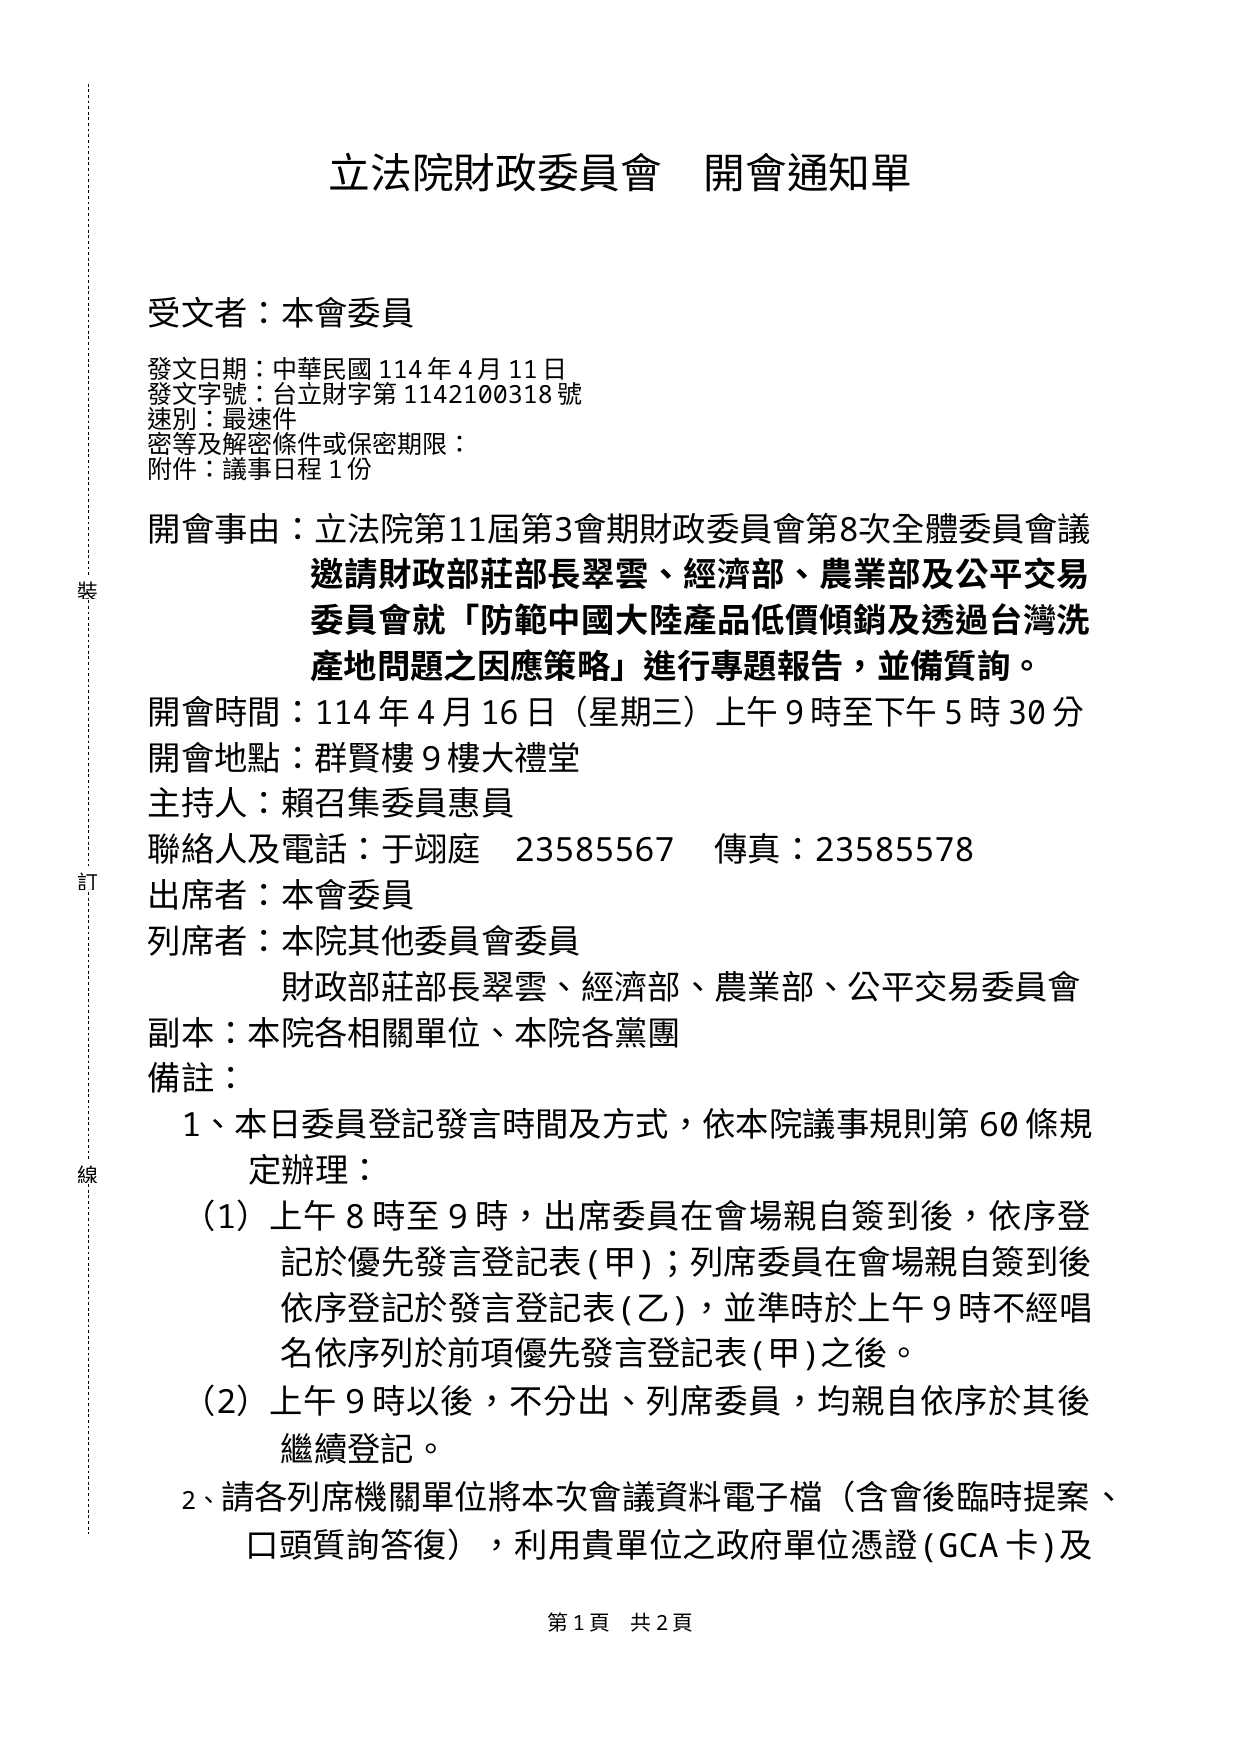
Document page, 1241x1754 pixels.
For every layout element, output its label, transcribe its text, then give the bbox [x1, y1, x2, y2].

text 密等及解密條件或保密期限： [148, 433, 1092, 458]
text 邀請財政部莊部長翠雲、經濟部、農業部及公平交易委員會就「防範中國大陸產品低價傾銷及透過台灣洗產地問題之因應策略」進行專題報告，並備質詢。 [310, 550, 1092, 687]
text 主持人：賴召集委員惠員 [148, 779, 1092, 825]
text 開會事由：立法院第11屆第3會期財政委員會第8次全體委員會議 [148, 508, 1092, 550]
text 發文字號：台立財字第1142100318號 [148, 383, 1092, 408]
text 發文日期：中華民國114年4月11日 [148, 358, 1092, 383]
text 列席者：本院其他委員會委員 財政部莊部長翠雲、經濟部、農業部、公平交易委員會 [148, 917, 1092, 1008]
text 備註： [148, 1054, 1092, 1100]
text 開會地點：群賢樓9樓大禮堂 [148, 733, 1092, 779]
text 受文者：本會委員 [148, 296, 1092, 333]
text 出席者：本會委員 [148, 871, 1092, 917]
text 速別：最速件 [148, 408, 1092, 433]
text 副本：本院各相關單位、本院各黨團 [148, 1008, 1092, 1054]
list 上午9時以後，不分出、列席委員，均親自依序於其後繼續登記。 [183, 1375, 1092, 1471]
list 上午8時至9時，出席委員在會場親自簽到後，依序登記於優先發言登記表(甲)；列席委員在會場親自簽到後依序登記於發言登記表(乙)，並準時於上午9時不經唱名依序列於前項優先發言登記表(甲)之後。 [183, 1192, 1092, 1375]
text 附件：議事日程1份 [148, 458, 1092, 483]
list 本日委員登記發言時間及方式，依本院議事規則第60條規定辦理： [181, 1100, 1092, 1192]
text 開會時間：114年4月16日（星期三）上午9時至下午5時30分 [148, 687, 1092, 733]
text 聯絡人及電話：于翊庭 23585567 傳真：23585578 [148, 825, 1092, 871]
list 請各列席機關單位將本次會議資料電子檔（含會後臨時提案、口頭質詢答復），利用貴單位之政府單位憑證(GCA卡)及本發文文號上傳至「議事暨公報資訊網(https://ppg.ly.gov.tw)」之「外機關上傳」，上傳檔案需為可編修之PDF檔案（聯絡電話：2358-5858分機1733）。 [181, 1471, 1092, 1567]
title 立法院財政委員會 開會通知單 [148, 158, 1092, 233]
